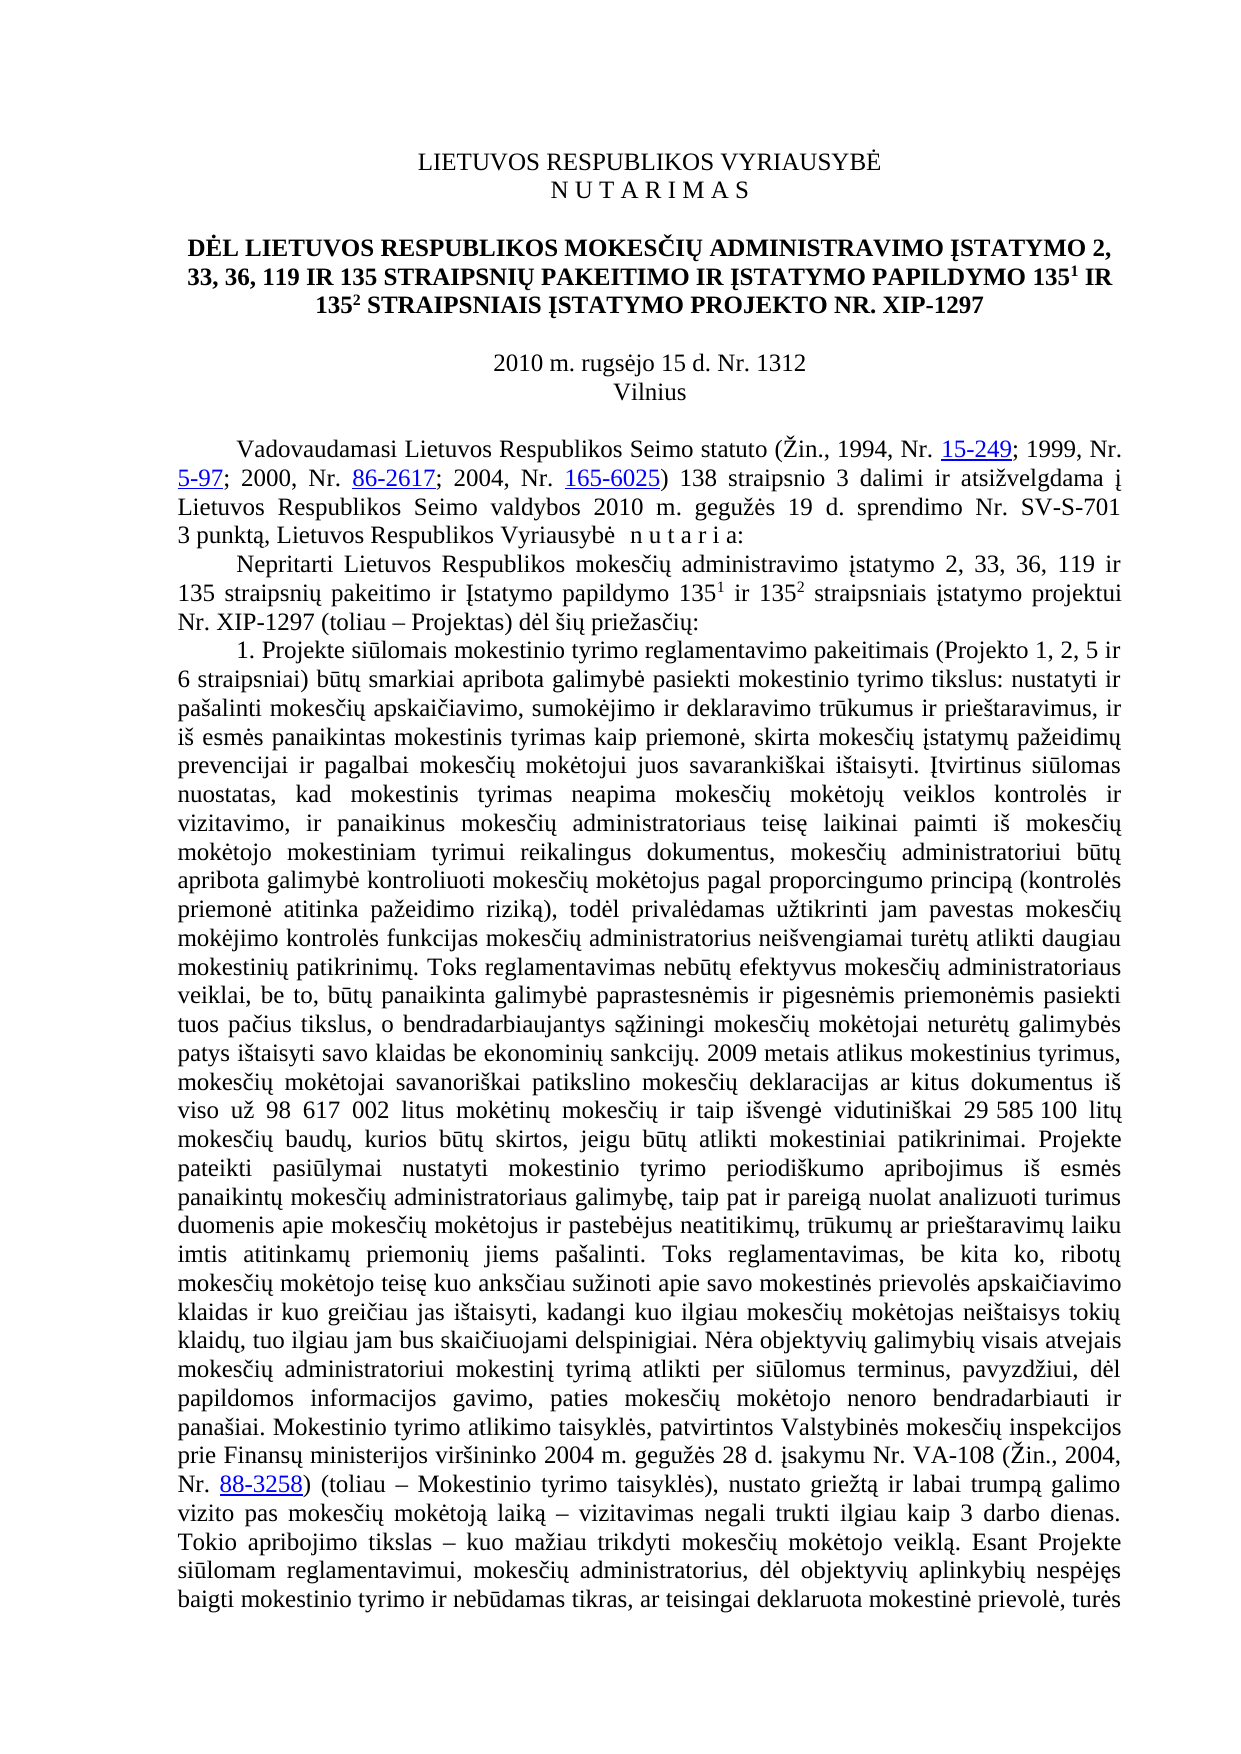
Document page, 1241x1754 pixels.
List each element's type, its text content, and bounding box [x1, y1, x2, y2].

text 1. Projekte siūlomais mokestinio tyrimo reglamentavimo pakeitimais (Projekto 1, 2, 5 ir 6 straipsniai) būtų smarkiai apribota galimybė pasiekti mokestinio tyrimo tikslus: nustatyti ir pašalinti mokesčių apskaičiavimo, sumokėjimo ir deklaravimo trūkumus ir prieštaravimus, ir iš esmės panaikintas mokestinis tyrimas kaip priemonė, skirta mokesčių įstatymų pažeidimų prevencijai ir pagalbai mokesčių mokėtojui juos savarankiškai ištaisyti. Įtvirtinus siūlomas nuostatas, kad mokestinis tyrimas neapima mokesčių mokėtojų veiklos kontrolės ir vizitavimo, ir panaikinus mokesčių administratoriaus teisę laikinai paimti iš mokesčių mokėtojo mokestiniam tyrimui reikalingus dokumentus, mokesčių administratoriui būtų apribota galimybė kontroliuoti mokesčių mokėtojus pagal proporcingumo principą (kontrolės priemonė atitinka pažeidimo riziką), todėl privalėdamas užtikrinti jam pavestas mokesčių mokėjimo kontrolės funkcijas mokesčių administratorius neišvengiamai turėtų atlikti daugiau mokestinių patikrinimų. Toks reglamentavimas nebūtų efektyvus mokesčių administratoriaus veiklai, be to, būtų panaikinta galimybė paprastesnėmis ir pigesnėmis priemonėmis pasiekti tuos pačius tikslus, o bendradarbiaujantys sąžiningi mokesčių mokėtojai neturėtų galimybės patys ištaisyti savo klaidas be ekonominių sankcijų. 2009 metais atlikus mokestinius tyrimus, mokesčių mokėtojai savanoriškai patikslino mokesčių deklaracijas ar kitus dokumentus iš viso už 98 617 002 litus mokėtinų mokesčių ir taip išvengė vidutiniškai 29 585 100 litų mokesčių baudų, kurios būtų skirtos, jeigu būtų atlikti mokestiniai patikrinimai. Projekte pateikti pasiūlymai nustatyti mokestinio tyrimo periodiškumo apribojimus iš esmės panaikintų mokesčių administratoriaus galimybę, taip pat ir pareigą nuolat analizuoti turimus duomenis apie mokesčių mokėtojus ir pastebėjus neatitikimų, trūkumų ar prieštaravimų laiku imtis atitinkamų priemonių jiems pašalinti. Toks reglamentavimas, be kita ko, ribotų mokesčių mokėtojo teisę kuo anksčiau sužinoti apie savo mokestinės prievolės apskaičiavimo klaidas ir kuo greičiau jas ištaisyti, kadangi kuo ilgiau mokesčių mokėtojas neištaisys tokių klaidų, tuo ilgiau jam bus skaičiuojami delspinigiai. Nėra objektyvių galimybių visais atvejais mokesčių administratoriui mokestinį tyrimą atlikti per siūlomus terminus, pavyzdžiui, dėl papildomos informacijos gavimo, paties mokesčių mokėtojo nenoro bendradarbiauti ir panašiai. Mokestinio tyrimo atlikimo taisyklės, patvirtintos Valstybinės mokesčių inspekcijos prie Finansų ministerijos viršininko 2004 m. gegužės 28 d. įsakymu Nr. VA-108 (Žin., 2004, Nr. 88-3258) (toliau – Mokestinio tyrimo taisyklės), nustato griežtą ir labai trumpą galimo vizito pas mokesčių mokėtoją laiką – vizitavimas negali trukti ilgiau kaip 3 darbo dienas. Tokio apribojimo tikslas – kuo mažiau trikdyti mokesčių mokėtojo veiklą. Esant Projekte siūlomam reglamentavimui, mokesčių administratorius, dėl objektyvių aplinkybių nespėjęs baigti mokestinio tyrimo ir nebūdamas tikras, ar teisingai deklaruota mokestinė prievolė, turės [177, 636, 1122, 1613]
text DĖL LIETUVOS RESPUBLIKOS MOKESČIŲ ADMINISTRAVIMO ĮSTATYMO 2, 33, 36, 119 IR 135 STRAIPSNIŲ PAKEITIMO IR ĮSTATYMO PAPILDYMO 1351 IR 1352 STRAIPSNIAIS ĮSTATYMO PROJEKTO NR. XIP-1297 [177, 233, 1122, 319]
text Vadovaudamasi Lietuvos Respublikos Seimo statuto (Žin., 1994, Nr. 15-249; 1999, Nr. 5-97; 2000, Nr. 86-2617; 2004, Nr. 165-6025) 138 straipsnio 3 dalimi ir atsižvelgdama į Lietuvos Respublikos Seimo valdybos 2010 m. gegužės 19 d. sprendimo Nr. SV-S-701 3 punktą, Lietuvos Respublikos Vyriausybė nutaria: [177, 434, 1122, 549]
text Vilnius [177, 377, 1122, 406]
text NUTARIMAS [177, 176, 1122, 204]
text 2010 m. rugsėjo 15 d. Nr. 1312 [177, 348, 1122, 377]
text Lietuvos Respublikos Vyriausybė [177, 147, 1122, 176]
text Nepritarti Lietuvos Respublikos mokesčių administravimo įstatymo 2, 33, 36, 119 ir 135 straipsnių pakeitimo ir Įstatymo papildymo 1351 ir 1352 straipsniais įstatymo projektui Nr. XIP-1297 (toliau – Projektas) dėl šių priežasčių: [177, 549, 1122, 636]
